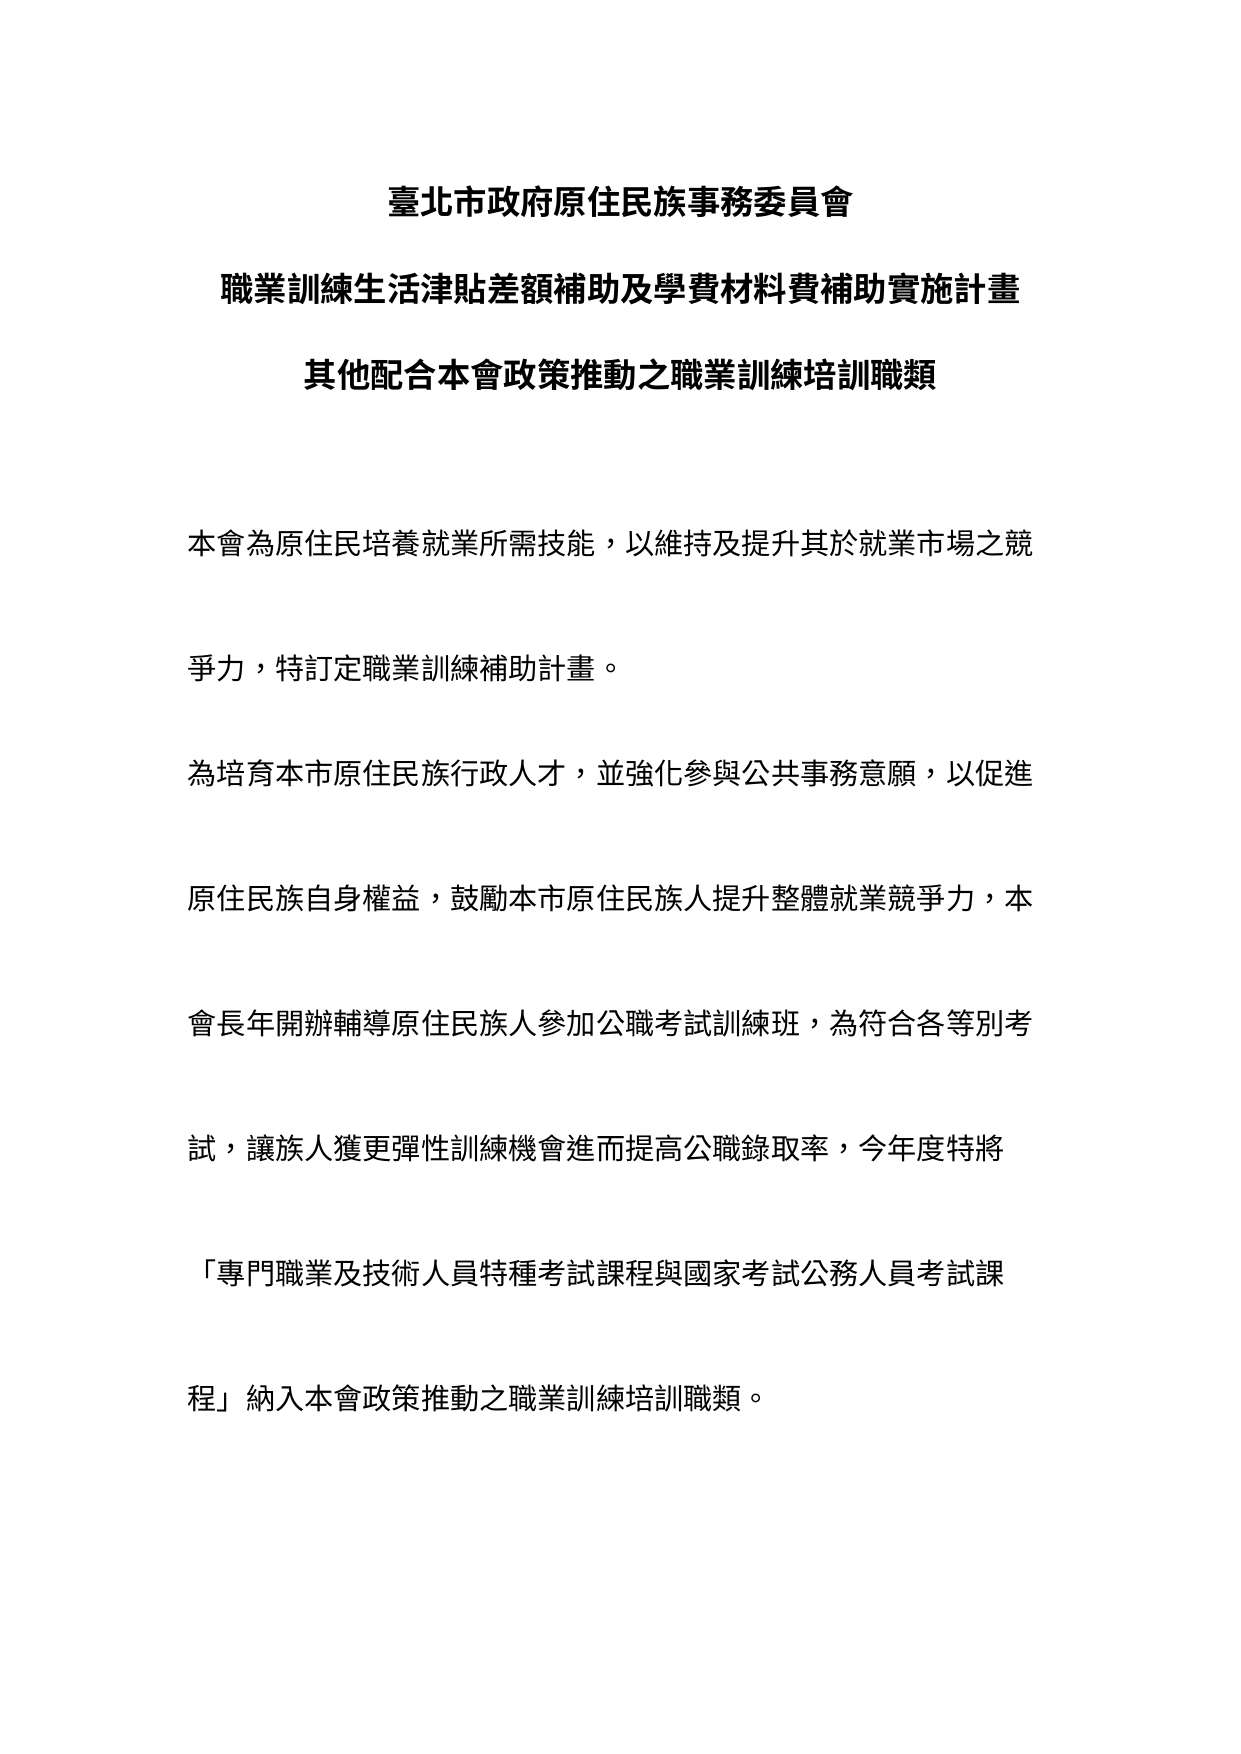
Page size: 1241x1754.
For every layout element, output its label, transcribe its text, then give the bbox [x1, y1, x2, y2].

text 為培育本市原住民族行政人才，並強化參與公共事務意願，以促進原住民族自身權益，鼓勵本市原住民族人提升整體就業競爭力，本會長年開辦輔導原住民族人參加公職考試訓練班，為符合各等別考試，讓族人獲更彈性訓練機會進而提高公職錄取率，今年度特將「專門職業及技術人員特種考試課程與國家考試公務人員考試課程」納入本會政策推動之職業訓練培訓職類。 [187, 730, 1053, 1417]
text 本會為原住民培養就業所需技能，以維持及提升其於就業市場之競爭力，特訂定職業訓練補助計畫。 [187, 500, 1053, 688]
text 職業訓練生活津貼差額補助及學費材料費補助實施計畫 [187, 245, 1053, 307]
text 其他配合本會政策推動之職業訓練培訓職類 [187, 331, 1053, 394]
text 臺北市政府原住民族事務委員會 [187, 158, 1053, 221]
